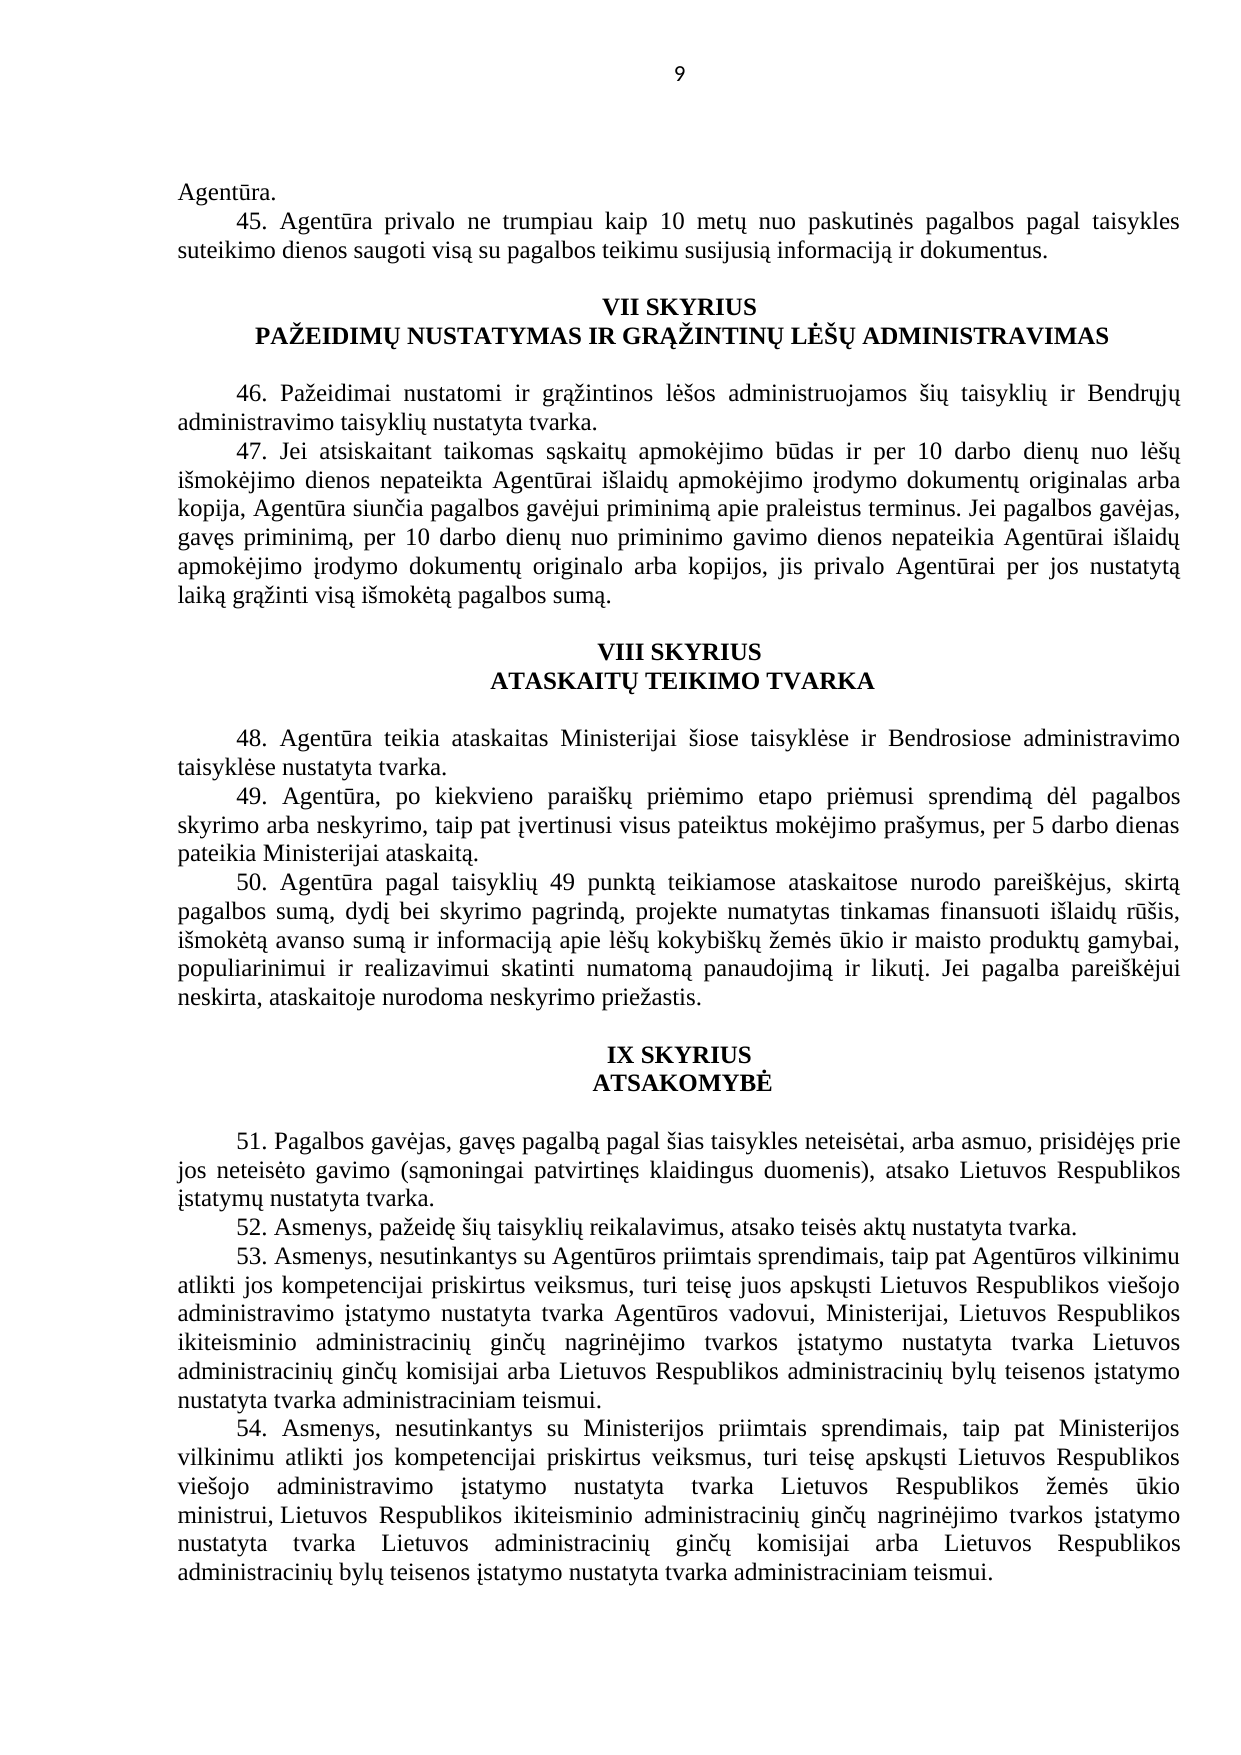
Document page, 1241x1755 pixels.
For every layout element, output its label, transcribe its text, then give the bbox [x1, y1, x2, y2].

text 46. Pažeidimai nustatomi ir grąžintinos lėšos administruojamos šių taisyklių ir Bendrųjų administravimo taisyklių nustatyta tvarka. [177, 378, 1181, 436]
text VIII SKYRIUS [177, 637, 1181, 666]
text VII SKYRIUS [177, 292, 1181, 321]
text IX SKYRIUS [177, 1040, 1181, 1068]
text 53. Asmenys, nesutinkantys su Agentūros priimtais sprendimais, taip pat Agentūros vilkinimu atlikti jos kompetencijai priskirtus veiksmus, turi teisę juos apskųsti Lietuvos Respublikos viešojo administravimo įstatymo nustatyta tvarka Agentūros vadovui, Ministerijai, Lietuvos Respublikos ikiteisminio administracinių ginčų nagrinėjimo tvarkos įstatymo nustatyta tvarka Lietuvos administracinių ginčų komisijai arba Lietuvos Respublikos administracinių bylų teisenos įstatymo nustatyta tvarka administraciniam teismui. [177, 1241, 1181, 1413]
text 51. Pagalbos gavėjas, gavęs pagalbą pagal šias taisykles neteisėtai, arba asmuo, prisidėjęs prie jos neteisėto gavimo (sąmoningai patvirtinęs klaidingus duomenis), atsako Lietuvos Respublikos įstatymų nustatyta tvarka. [177, 1126, 1181, 1212]
text 50. Agentūra pagal taisyklių 49 punktą teikiamose ataskaitose nurodo pareiškėjus, skirtą pagalbos sumą, dydį bei skyrimo pagrindą, projekte numatytas tinkamas finansuoti išlaidų rūšis, išmokėtą avanso sumą ir informaciją apie lėšų kokybiškų žemės ūkio ir maisto produktų gamybai, populiarinimui ir realizavimui skatinti numatomą panaudojimą ir likutį. Jei pagalba pareiškėjui neskirta, ataskaitoje nurodoma neskyrimo priežastis. [177, 867, 1181, 1011]
text 45. Agentūra privalo ne trumpiau kaip 10 metų nuo paskutinės pagalbos pagal taisykles suteikimo dienos saugoti visą su pagalbos teikimu susijusią informaciją ir dokumentus. [177, 206, 1181, 263]
text 52. Asmenys, pažeidę šių taisyklių reikalavimus, atsako teisės aktų nustatyta tvarka. [177, 1212, 1181, 1241]
text 47. Jei atsiskaitant taikomas sąskaitų apmokėjimo būdas ir per 10 darbo dienų nuo lėšų išmokėjimo dienos nepateikta Agentūrai išlaidų apmokėjimo įrodymo dokumentų originalas arba kopija, Agentūra siunčia pagalbos gavėjui priminimą apie praleistus terminus. Jei pagalbos gavėjas, gavęs priminimą, per 10 darbo dienų nuo priminimo gavimo dienos nepateikia Agentūrai išlaidų apmokėjimo įrodymo dokumentų originalo arba kopijos, jis privalo Agentūrai per jos nustatytą laiką grąžinti visą išmokėtą pagalbos sumą. [177, 436, 1181, 608]
text 48. Agentūra teikia ataskaitas Ministerijai šiose taisyklėse ir Bendrosiose administravimo taisyklėse nustatyta tvarka. [177, 723, 1181, 781]
text Agentūra. [177, 177, 1181, 206]
text ATASKAITŲ TEIKIMO TVARKA [177, 666, 1181, 695]
text 49. Agentūra, po kiekvieno paraiškų priėmimo etapo priėmusi sprendimą dėl pagalbos skyrimo arba neskyrimo, taip pat įvertinusi visus pateiktus mokėjimo prašymus, per 5 darbo dienas pateikia Ministerijai ataskaitą. [177, 781, 1181, 867]
text ATSAKOMYBĖ [177, 1068, 1181, 1097]
text PAŽEIDIMŲ NUSTATYMAS IR GRĄŽINTINŲ LĖŠŲ ADMINISTRAVIMAS [177, 321, 1181, 350]
text 54. Asmenys, nesutinkantys su Ministerijos priimtais sprendimais, taip pat Ministerijos vilkinimu atlikti jos kompetencijai priskirtus veiksmus, turi teisę apskųsti Lietuvos Respublikos viešojo administravimo įstatymo nustatyta tvarka Lietuvos Respublikos žemės ūkio ministrui, Lietuvos Respublikos ikiteisminio administracinių ginčų nagrinėjimo tvarkos įstatymo nustatyta tvarka Lietuvos administracinių ginčų komisijai arba Lietuvos Respublikos administracinių bylų teisenos įstatymo nustatyta tvarka administraciniam teismui. [177, 1413, 1181, 1586]
